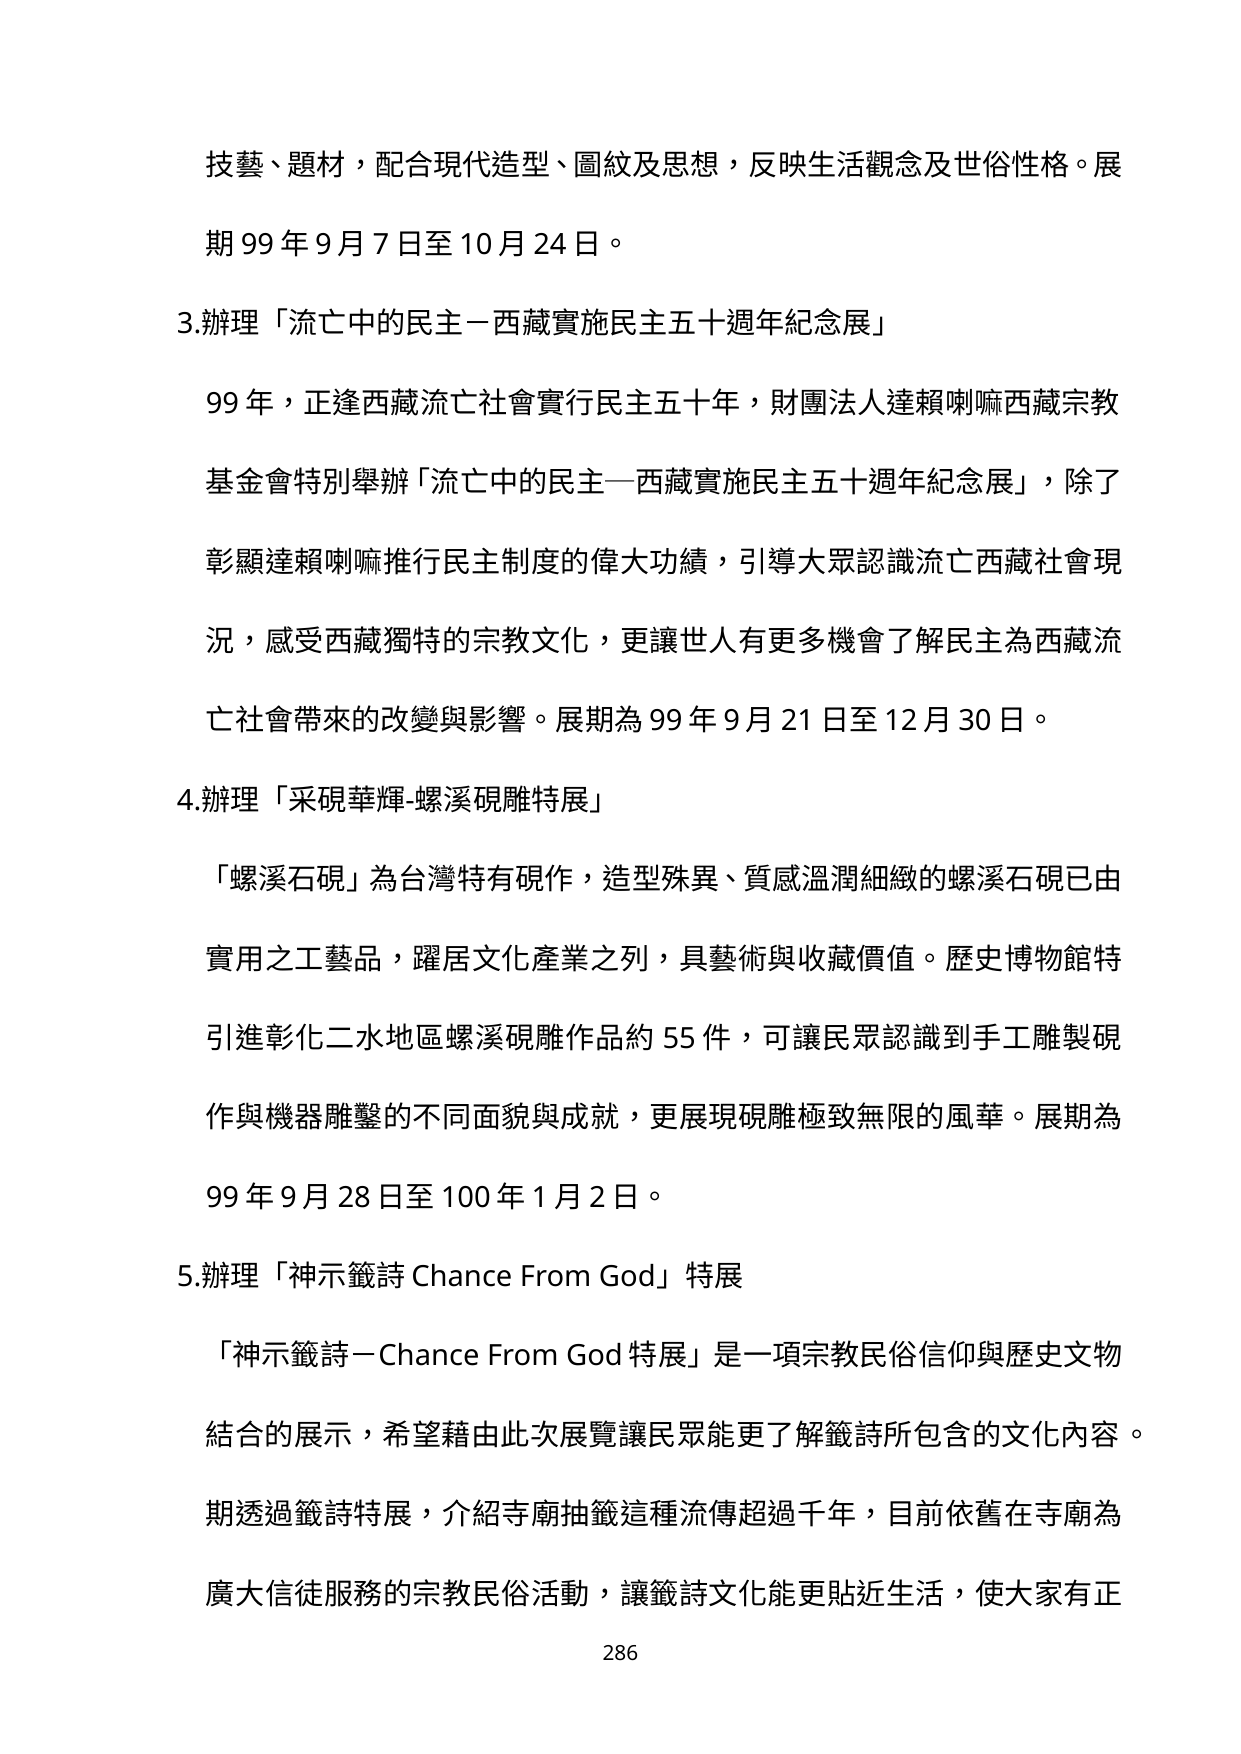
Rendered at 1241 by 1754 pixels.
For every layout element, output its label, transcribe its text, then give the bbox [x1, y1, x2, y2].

text 5.辦理「神示籤詩Chance From God」特展 「神示籤詩－Chance From God特展」是一項宗教民俗信仰與歷史文物結合的展示，希望藉由此次展覽讓民眾能更了解籤詩所包含的文化內容。期透過籤詩特展，介紹寺廟抽籤這種流傳超過千年，目前依舊在寺廟為廣大信徒服務的宗教民俗活動，讓籤詩文化能更貼近生活，使大家有正確的體認。本展更試圖加入新元素，以電腦聲光秀出新特效，激發新思維與新靈感，進而為宗教文化增添新光彩。展期為99年10月15日至100年3月20日。 [177, 1234, 1122, 1631]
text 4.辦理「采硯華輝-螺溪硯雕特展」 「螺溪石硯」為台灣特有硯作，造型殊異、質感溫潤細緻的螺溪石硯已由實用之工藝品，躍居文化產業之列，具藝術與收藏價值。歷史博物館特引進彰化二水地區螺溪硯雕作品約55件，可讓民眾認識到手工雕製硯作與機器雕鑿的不同面貌與成就，更展現硯雕極致無限的風華。展期為99年9月28日至100年1月2日。 [177, 758, 1122, 1234]
text 技藝、題材，配合現代造型、圖紋及思想，反映生活觀念及世俗性格。展期99年9月7日至10月24日。 [177, 123, 1122, 282]
text 3.辦理「流亡中的民主－西藏實施民主五十週年紀念展」 99年，正逢西藏流亡社會實行民主五十年，財團法人達賴喇嘛西藏宗教基金會特別舉辦「流亡中的民主─西藏實施民主五十週年紀念展」，除了彰顯達賴喇嘛推行民主制度的偉大功績，引導大眾認識流亡西藏社會現況，感受西藏獨特的宗教文化，更讓世人有更多機會了解民主為西藏流亡社會帶來的改變與影響。展期為99年9月21日至12月30日。 [177, 282, 1122, 758]
